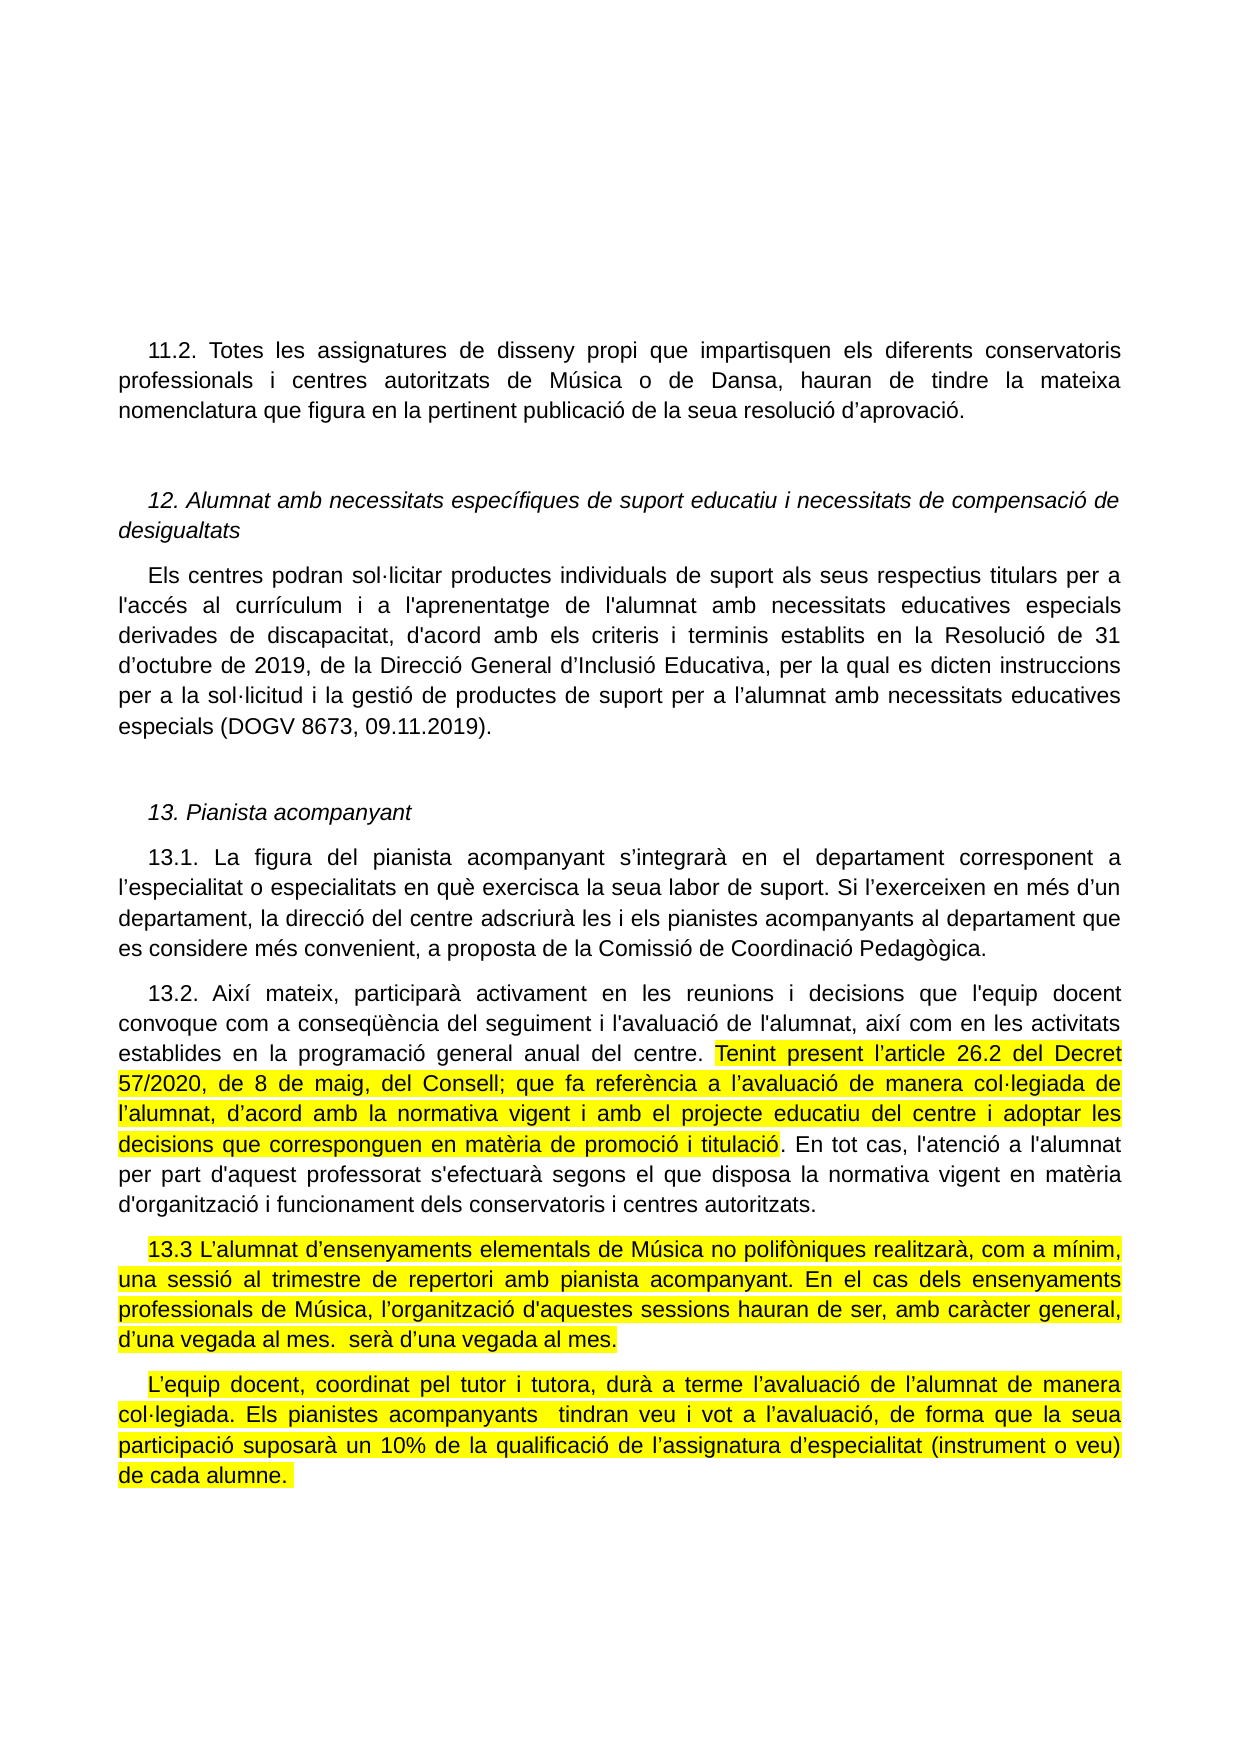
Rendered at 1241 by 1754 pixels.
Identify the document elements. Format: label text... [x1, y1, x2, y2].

text 13.1. La figura del pianista acompanyant s’integrarà en el departament corresponent a l’especialitat o especialitats en què exercisca la seua labor de suport. Si l’exerceixen en més d’un departament, la direcció del centre adscriurà les i els pianistes acompanyants al departament que es considere més convenient, a proposta de la Comissió de Coordinació Pedagògica. [118, 844, 1122, 961]
text 13.3 L’alumnat d’ensenyaments elementals de Música no polifòniques realitzarà, com a mínim, una sessió al trimestre de repertori amb pianista acompanyant. En el cas dels ensenyaments professionals de Música, l’organització d'aquestes sessions hauran de ser, amb caràcter general, d’una vegada al mes. serà d’una vegada al mes. [118, 1236, 1122, 1353]
text L’equip docent, coordinat pel tutor i tutora, durà a terme l’avaluació de l’alumnat de manera col·legiada. Els pianistes acompanyants tindran veu i vot a l’avaluació, de forma que la seua participació suposarà un 10% de la qualificació de l’assignatura d’especialitat (instrument o veu) de cada alumne. [118, 1371, 1122, 1488]
text Els centres podran sol·licitar productes individuals de suport als seus respectius titulars per a l'accés al currículum i a l'aprenentatge de l'alumnat amb necessitats educatives especials derivades de discapacitat, d'acord amb els criteris i terminis establits en la Resolució de 31 d’octubre de 2019, de la Direcció General d’Inclusió Educativa, per la qual es dicten instruccions per a la sol·licitud i la gestió de productes de suport per a l’alumnat amb necessitats educatives especials (DOGV 8673, 09.11.2019). [118, 562, 1122, 739]
text 13. Pianista acompanyant [118, 799, 1122, 826]
text 13.2. Així mateix, participarà activament en les reunions i decisions que l'equip docent convoque com a conseqüència del seguiment i l'avaluació de l'alumnat, així com en les activitats establides en la programació general anual del centre. Tenint present l’article 26.2 del Decret 57/2020, de 8 de maig, del Consell; que fa referència a l’avaluació de manera col·legiada de l’alumnat, d’acord amb la normativa vigent i amb el projecte educatiu del centre i adoptar les decisions que corresponguen en matèria de promoció i titulació. En tot cas, l'atenció a l'alumnat per part d'aquest professorat s'efectuarà segons el que disposa la normativa vigent en matèria d'organització i funcionament dels conservatoris i centres autoritzats. [118, 979, 1122, 1217]
text 12. Alumnat amb necessitats específiques de suport educatiu i necessitats de compensació de desigualtats [118, 487, 1122, 543]
text 11.2. Totes les assignatures de disseny propi que impartisquen els diferents conservatoris professionals i centres autoritzats de Música o de Dansa, hauran de tindre la mateixa nomenclatura que figura en la pertinent publicació de la seua resolució d’aprovació. [118, 337, 1122, 423]
